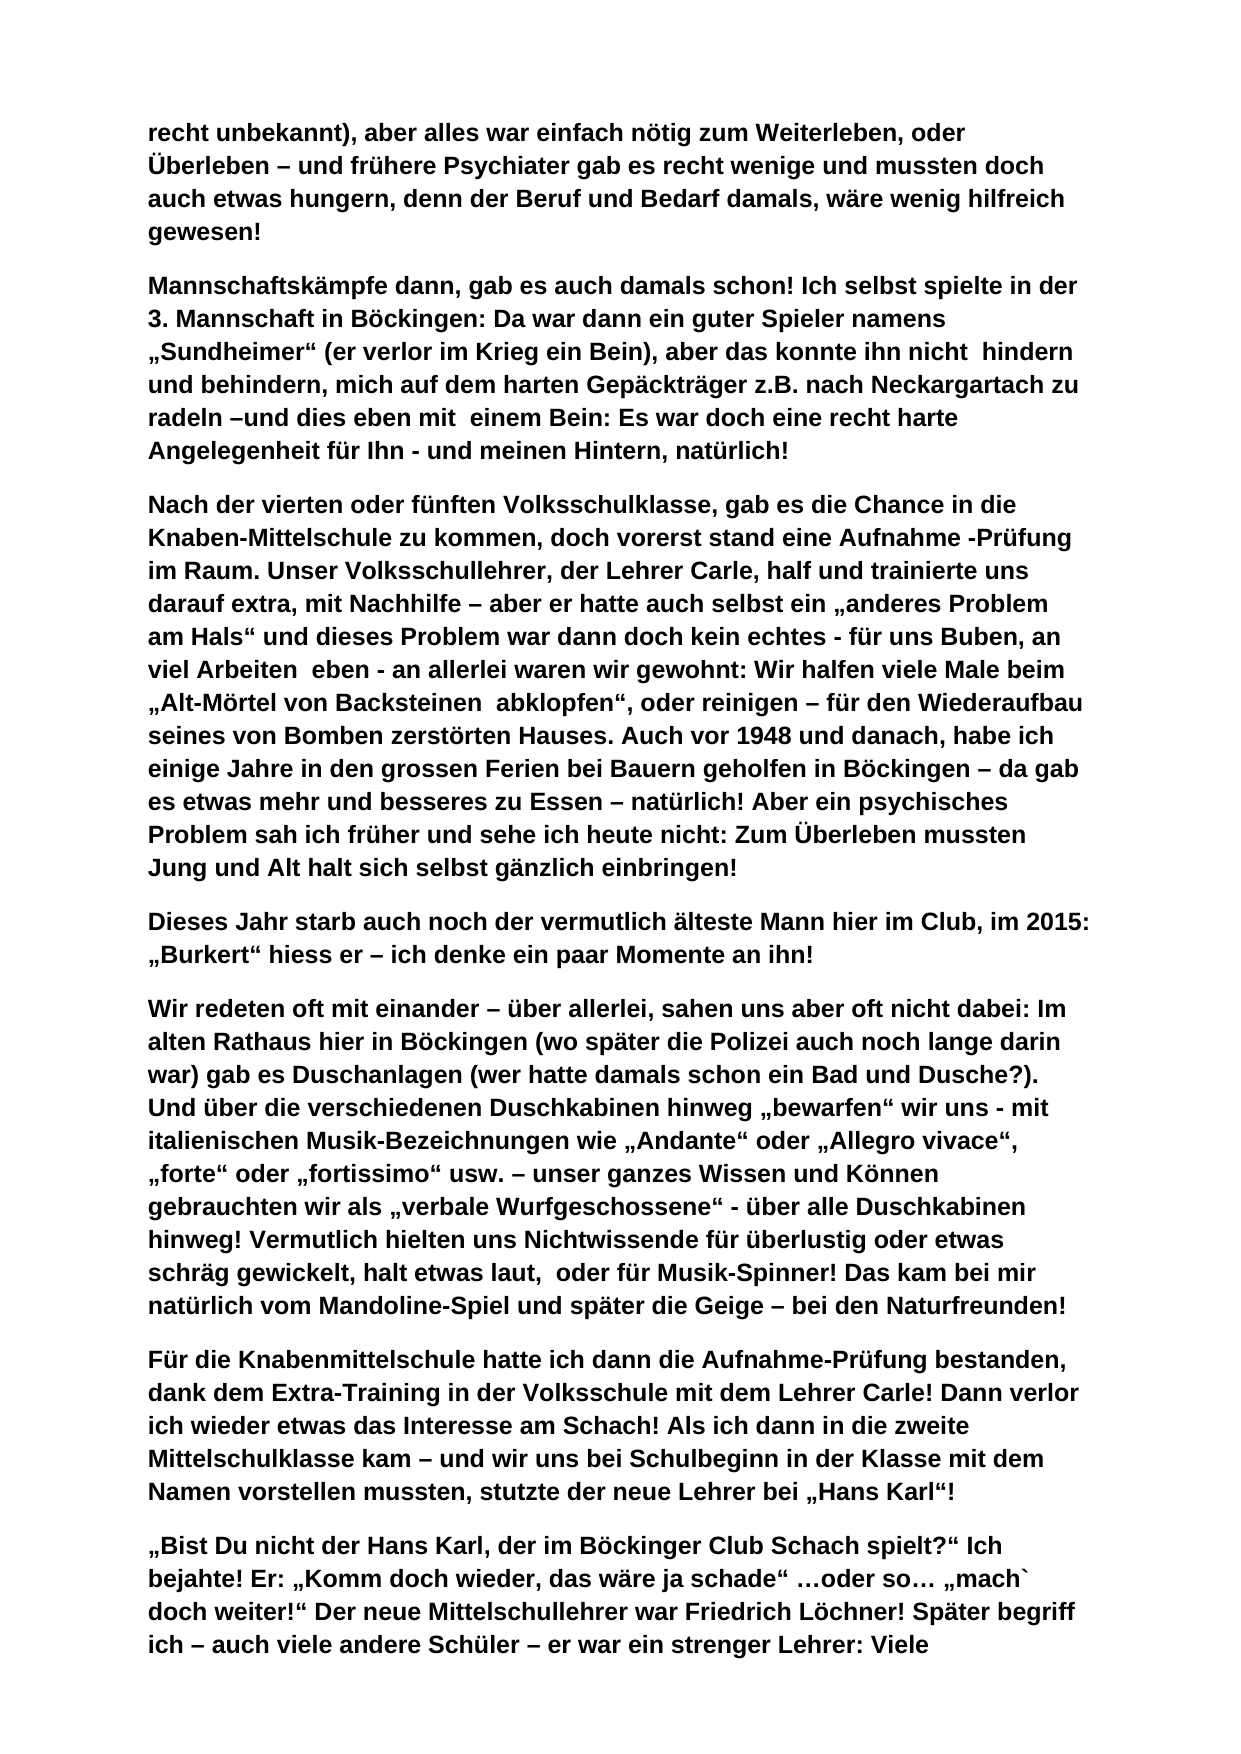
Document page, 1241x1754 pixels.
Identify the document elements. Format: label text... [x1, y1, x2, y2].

text Dieses Jahr starb auch noch der vermutlich älteste Mann hier im Club, im 2015: „Burkert“ hiess er – ich denke ein paar Momente an ihn! [148, 907, 1092, 969]
text Für die Knabenmittelschule hatte ich dann die Aufnahme-Prüfung bestanden, dank dem Extra-Training in der Volksschule mit dem Lehrer Carle! Dann verlor ich wieder etwas das Interesse am Schach! Als ich dann in die zweite Mittelschulklasse kam – und wir uns bei Schulbeginn in der Klasse mit dem Namen vorstellen mussten, stutzte der neue Lehrer bei „Hans Karl“! [148, 1345, 1092, 1506]
text Wir redeten oft mit einander – über allerlei, sahen uns aber oft nicht dabei: Im alten Rathaus hier in Böckingen (wo später die Polizei auch noch lange darin war) gab es Duschanlagen (wer hatte damals schon ein Bad und Dusche?). Und über die verschiedenen Duschkabinen hinweg „bewarfen“ wir uns - mit italienischen Musik-Bezeichnungen wie „Andante“ oder „Allegro vivace“, „forte“ oder „fortissimo“ usw. – unser ganzes Wissen und Können gebrauchten wir als „verbale Wurfgeschossene“ - über alle Duschkabinen hinweg! Vermutlich hielten uns Nichtwissende für überlustig oder etwas schräg gewickelt, halt etwas laut, oder für Musik-Spinner! Das kam bei mir natürlich vom Mandoline-Spiel und später die Geige – bei den Naturfreunden! [148, 994, 1092, 1320]
text „Bist Du nicht der Hans Karl, der im Böckinger Club Schach spielt?“ Ich bejahte! Er: „Komm doch wieder, das wäre ja schade“ …oder so… „mach` doch weiter!“ Der neue Mittelschullehrer war Friedrich Löchner! Später begriff ich – auch viele andere Schüler – er war ein strenger Lehrer: Viele [148, 1531, 1092, 1659]
text recht unbekannt), aber alles war einfach nötig zum Weiterleben, oder Überleben – und frühere Psychiater gab es recht wenige und mussten doch auch etwas hungern, denn der Beruf und Bedarf damals, wäre wenig hilfreich gewesen! [148, 118, 1092, 246]
text Mannschaftskämpfe dann, gab es auch damals schon! Ich selbst spielte in der 3. Mannschaft in Böckingen: Da war dann ein guter Spieler namens „Sundheimer“ (er verlor im Krieg ein Bein), aber das konnte ihn nicht hindern und behindern, mich auf dem harten Gepäckträger z.B. nach Neckargartach zu radeln –und dies eben mit einem Bein: Es war doch eine recht harte Angelegenheit für Ihn - und meinen Hintern, natürlich! [148, 271, 1092, 465]
text Nach der vierten oder fünften Volksschulklasse, gab es die Chance in die Knaben-Mittelschule zu kommen, doch vorerst stand eine Aufnahme -Prüfung im Raum. Unser Volksschullehrer, der Lehrer Carle, half und trainierte uns darauf extra, mit Nachhilfe – aber er hatte auch selbst ein „anderes Problem am Hals“ und dieses Problem war dann doch kein echtes - für uns Buben, an viel Arbeiten eben - an allerlei waren wir gewohnt: Wir halfen viele Male beim „Alt-Mörtel von Backsteinen abklopfen“, oder reinigen – für den Wiederaufbau seines von Bomben zerstörten Hauses. Auch vor 1948 und danach, habe ich einige Jahre in den grossen Ferien bei Bauern geholfen in Böckingen – da gab es etwas mehr und besseres zu Essen – natürlich! Aber ein psychisches Problem sah ich früher und sehe ich heute nicht: Zum Überleben mussten Jung und Alt halt sich selbst gänzlich einbringen! [148, 490, 1092, 882]
